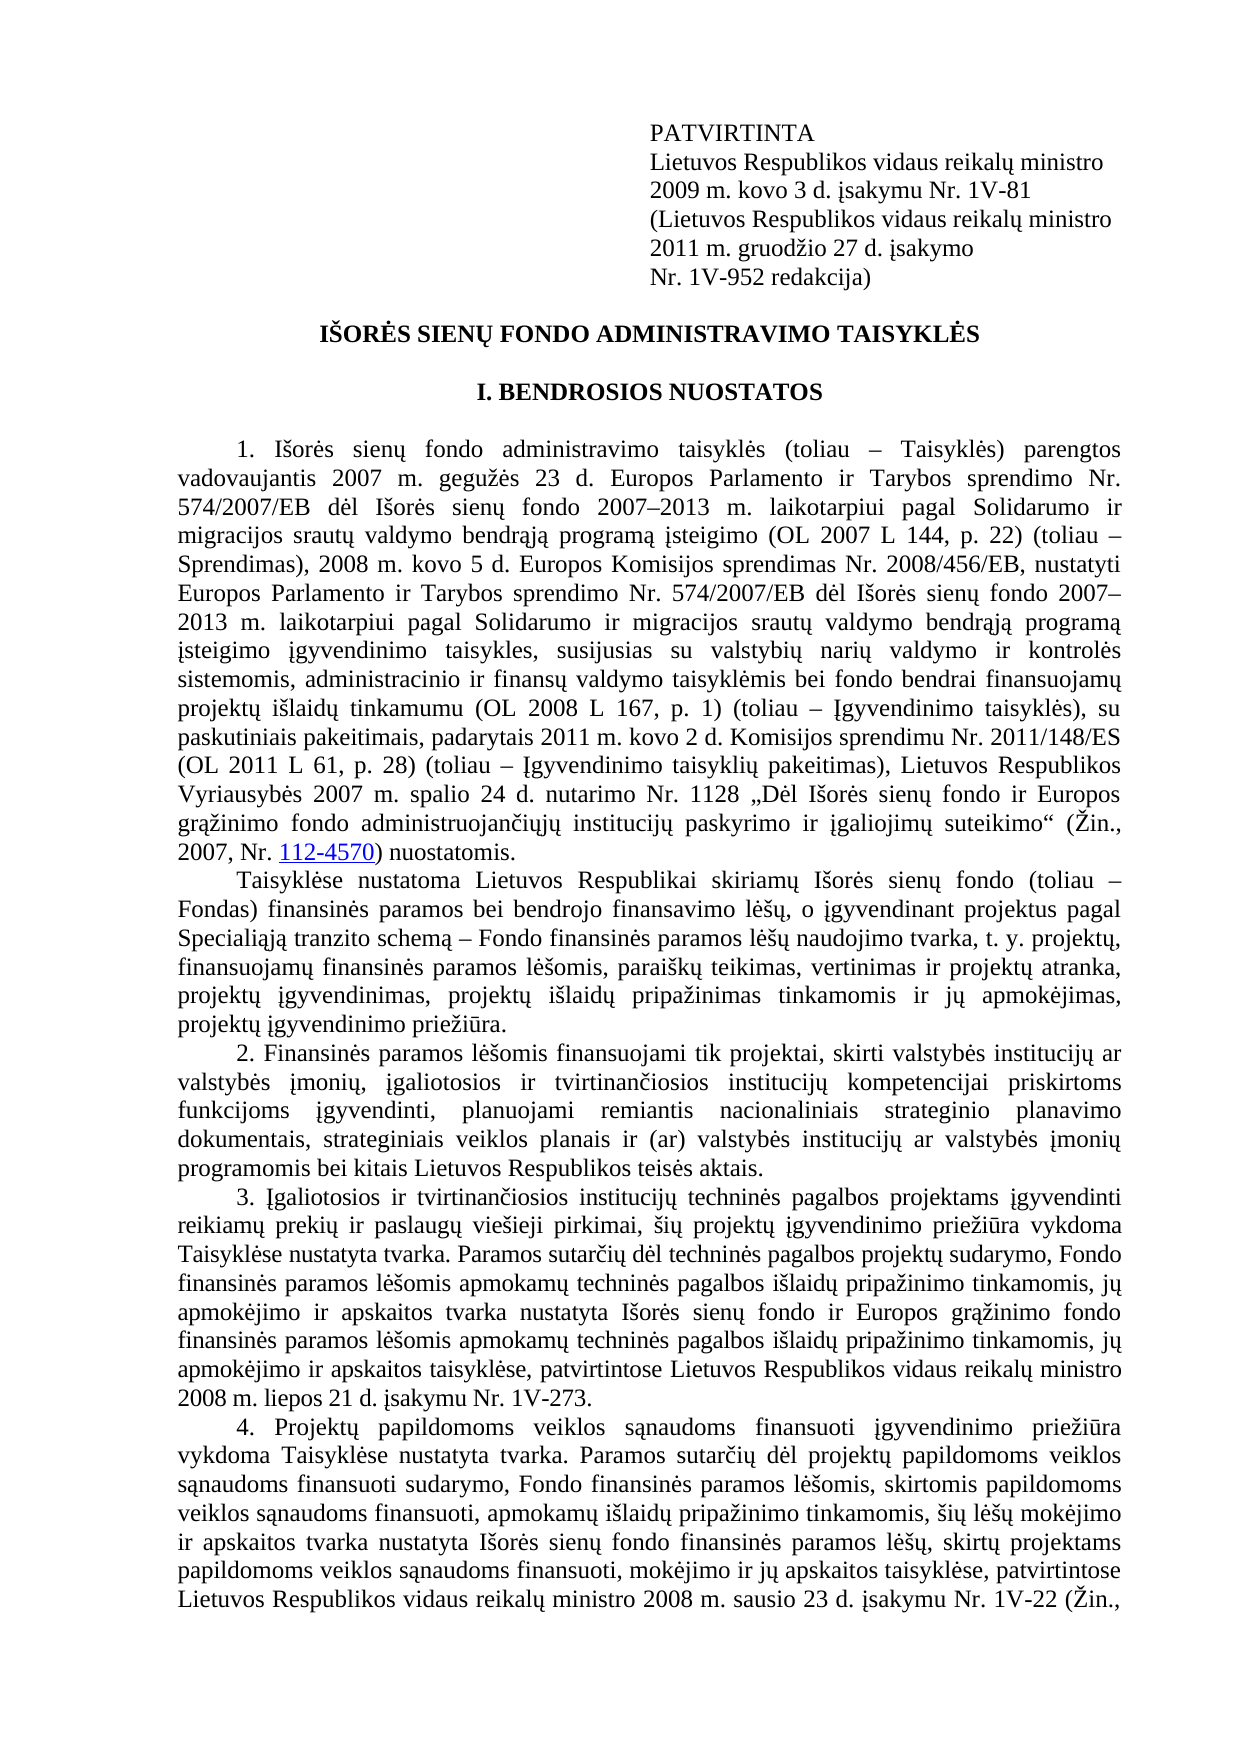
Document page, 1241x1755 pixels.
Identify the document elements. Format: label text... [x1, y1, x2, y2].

text 2011 m. gruodžio 27 d. įsakymo [649, 233, 1122, 262]
text 4. Projektų papildomoms veiklos sąnaudoms finansuoti įgyvendinimo priežiūra vykdoma Taisyklėse nustatyta tvarka. Paramos sutarčių dėl projektų papildomoms veiklos sąnaudoms finansuoti sudarymo, Fondo finansinės paramos lėšomis, skirtomis papildomoms veiklos sąnaudoms finansuoti, apmokamų išlaidų pripažinimo tinkamomis, šių lėšų mokėjimo ir apskaitos tvarka nustatyta Išorės sienų fondo finansinės paramos lėšų, skirtų projektams papildomoms veiklos sąnaudoms finansuoti, mokėjimo ir jų apskaitos taisyklėse, patvirtintose Lietuvos Respublikos vidaus reikalų ministro 2008 m. sausio 23 d. įsakymu Nr. 1V-22 (Žin., [177, 1412, 1122, 1613]
text IŠORĖS SIENŲ FONDO ADMINISTRAVIMO TAISYKLĖS [177, 319, 1122, 348]
text I. BENDROSIOS NUOSTATOS [177, 377, 1122, 406]
text Lietuvos Respublikos vidaus reikalų ministro [649, 147, 1122, 176]
text 1. Išorės sienų fondo administravimo taisyklės (toliau – Taisyklės) parengtos vadovaujantis 2007 m. gegužės 23 d. Europos Parlamento ir Tarybos sprendimo Nr. 574/2007/EB dėl Išorės sienų fondo 2007–2013 m. laikotarpiui pagal Solidarumo ir migracijos srautų valdymo bendrąją programą įsteigimo (OL 2007 L 144, p. 22) (toliau – Sprendimas), 2008 m. kovo 5 d. Europos Komisijos sprendimas Nr. 2008/456/EB, nustatyti Europos Parlamento ir Tarybos sprendimo Nr. 574/2007/EB dėl Išorės sienų fondo 2007–2013 m. laikotarpiui pagal Solidarumo ir migracijos srautų valdymo bendrąją programą įsteigimo įgyvendinimo taisykles, susijusias su valstybių narių valdymo ir kontrolės sistemomis, administracinio ir finansų valdymo taisyklėmis bei fondo bendrai finansuojamų projektų išlaidų tinkamumu (OL 2008 L 167, p. 1) (toliau – Įgyvendinimo taisyklės), su paskutiniais pakeitimais, padarytais 2011 m. kovo 2 d. Komisijos sprendimu Nr. 2011/148/ES (OL 2011 L 61, p. 28) (toliau – Įgyvendinimo taisyklių pakeitimas), Lietuvos Respublikos Vyriausybės 2007 m. spalio 24 d. nutarimo Nr. 1128 „Dėl Išorės sienų fondo ir Europos grąžinimo fondo administruojančiųjų institucijų paskyrimo ir įgaliojimų suteikimo“ (Žin., 2007, Nr. 112-4570) nuostatomis. [177, 434, 1122, 866]
text (Lietuvos Respublikos vidaus reikalų ministro [649, 204, 1122, 233]
text 2009 m. kovo 3 d. įsakymu Nr. 1V-81 [649, 176, 1122, 204]
text PATVIRTINTA [649, 118, 1122, 147]
text 3. Įgaliotosios ir tvirtinančiosios institucijų techninės pagalbos projektams įgyvendinti reikiamų prekių ir paslaugų viešieji pirkimai, šių projektų įgyvendinimo priežiūra vykdoma Taisyklėse nustatyta tvarka. Paramos sutarčių dėl techninės pagalbos projektų sudarymo, Fondo finansinės paramos lėšomis apmokamų techninės pagalbos išlaidų pripažinimo tinkamomis, jų apmokėjimo ir apskaitos tvarka nustatyta Išorės sienų fondo ir Europos grąžinimo fondo finansinės paramos lėšomis apmokamų techninės pagalbos išlaidų pripažinimo tinkamomis, jų apmokėjimo ir apskaitos taisyklėse, patvirtintose Lietuvos Respublikos vidaus reikalų ministro 2008 m. liepos 21 d. įsakymu Nr. 1V-273. [177, 1182, 1122, 1412]
text Taisyklėse nustatoma Lietuvos Respublikai skiriamų Išorės sienų fondo (toliau – Fondas) finansinės paramos bei bendrojo finansavimo lėšų, o įgyvendinant projektus pagal Specialiąją tranzito schemą – Fondo finansinės paramos lėšų naudojimo tvarka, t. y. projektų, finansuojamų finansinės paramos lėšomis, paraiškų teikimas, vertinimas ir projektų atranka, projektų įgyvendinimas, projektų išlaidų pripažinimas tinkamomis ir jų apmokėjimas, projektų įgyvendinimo priežiūra. [177, 866, 1122, 1038]
text 2. Finansinės paramos lėšomis finansuojami tik projektai, skirti valstybės institucijų ar valstybės įmonių, įgaliotosios ir tvirtinančiosios institucijų kompetencijai priskirtoms funkcijoms įgyvendinti, planuojami remiantis nacionaliniais strateginio planavimo dokumentais, strateginiais veiklos planais ir (ar) valstybės institucijų ar valstybės įmonių programomis bei kitais Lietuvos Respublikos teisės aktais. [177, 1038, 1122, 1182]
text Nr. 1V-952 redakcija) [649, 262, 1122, 291]
